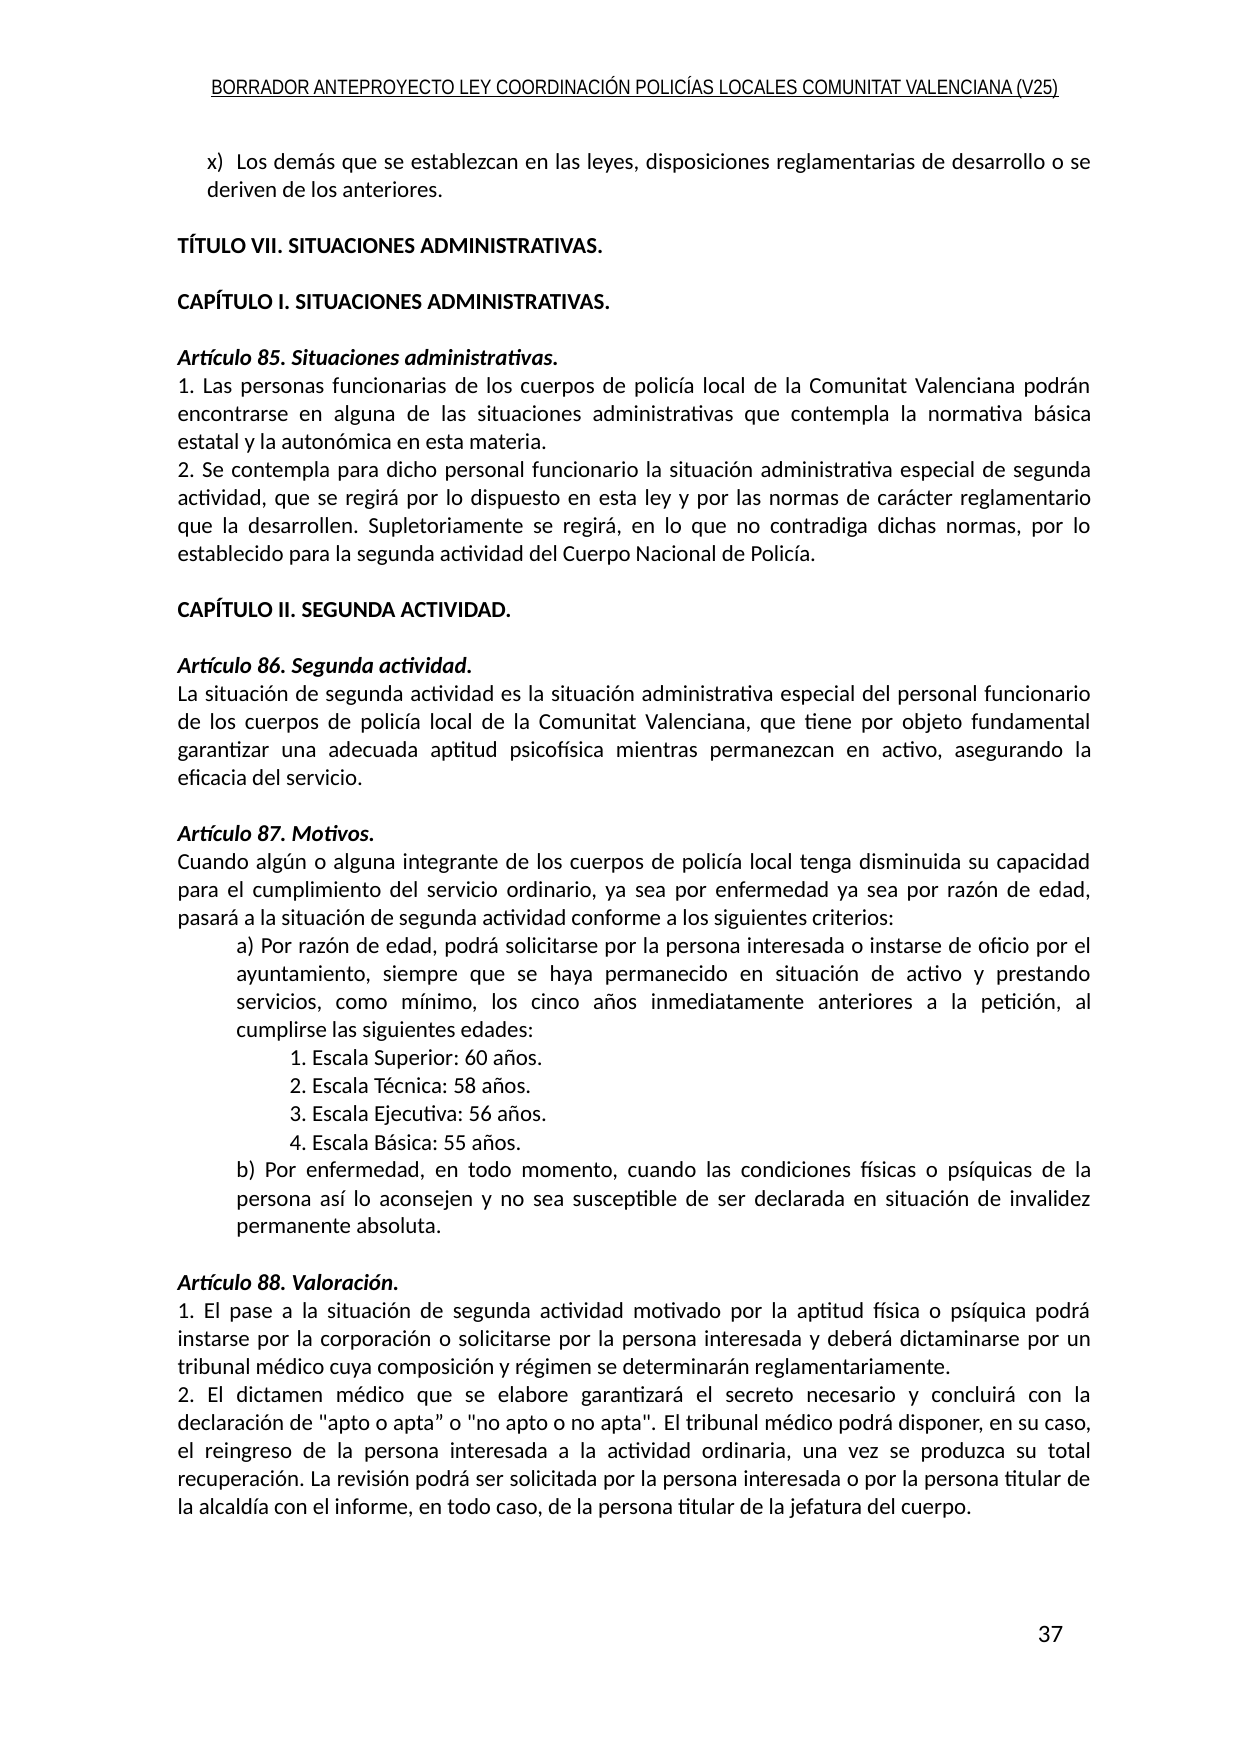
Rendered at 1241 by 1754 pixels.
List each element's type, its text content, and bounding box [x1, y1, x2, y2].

text 1. Escala Superior: 60 años. [177, 1043, 1092, 1072]
text 3. Escala Ejecutiva: 56 años. [177, 1099, 1092, 1128]
subtitle Artículo 86. Segunda actividad. [177, 651, 1092, 679]
subtitle Artículo 87. Motivos. [177, 819, 1092, 847]
text La situación de segunda actividad es la situación administrativa especial del personal funcionario de los cuerpos de policía local de la Comunitat Valenciana, que tiene por objeto fundamental garantizar una adecuada aptitud psicofísica mientras permanezcan en activo, asegurando la eficacia del servicio. [177, 679, 1092, 791]
text 1. Las personas funcionarias de los cuerpos de policía local de la Comunitat Valenciana podrán encontrarse en alguna de las situaciones administrativas que contempla la normativa básica estatal y la autonómica en esta materia. [177, 371, 1092, 455]
subtitle CAPÍTULO I. SITUACIONES ADMINISTRATIVAS. [177, 287, 1092, 315]
text 2. Se contempla para dicho personal funcionario la situación administrativa especial de segunda actividad, que se regirá por lo dispuesto en esta ley y por las normas de carácter reglamentario que la desarrollen. Supletoriamente se regirá, en lo que no contradiga dichas normas, por lo establecido para la segunda actividad del Cuerpo Nacional de Policía. [177, 455, 1092, 567]
list Los demás que se establezcan en las leyes, disposiciones reglamentarias de desarrollo o se deriven de los anteriores. [207, 147, 1092, 203]
text 2. El dictamen médico que se elabore garantizará el secreto necesario y concluirá con la declaración de "apto o apta” o "no apto o no apta". El tribunal médico podrá disponer, en su caso, el reingreso de la persona interesada a la actividad ordinaria, una vez se produzca su total recuperación. La revisión podrá ser solicitada por la persona interesada o por la persona titular de la alcaldía con el informe, en todo caso, de la persona titular de la jefatura del cuerpo. [177, 1380, 1092, 1520]
subtitle TÍTULO VII. SITUACIONES ADMINISTRATIVAS. [177, 231, 1092, 259]
text b) Por enfermedad, en todo momento, cuando las condiciones físicas o psíquicas de la persona así lo aconsejen y no sea susceptible de ser declarada en situación de invalidez permanente absoluta. [236, 1156, 1092, 1240]
subtitle Artículo 85. Situaciones administrativas. [177, 343, 1092, 371]
text a) Por razón de edad, podrá solicitarse por la persona interesada o instarse de oficio por el ayuntamiento, siempre que se haya permanecido en situación de activo y prestando servicios, como mínimo, los cinco años inmediatamente anteriores a la petición, al cumplirse las siguientes edades: [236, 931, 1092, 1043]
text Cuando algún o alguna integrante de los cuerpos de policía local tenga disminuida su capacidad para el cumplimiento del servicio ordinario, ya sea por enfermedad ya sea por razón de edad, pasará a la situación de segunda actividad conforme a los siguientes criterios: [177, 847, 1092, 931]
text 2. Escala Técnica: 58 años. [177, 1072, 1092, 1099]
text 4. Escala Básica: 55 años. [177, 1128, 1092, 1156]
subtitle Artículo 88. Valoración. [177, 1268, 1092, 1296]
subtitle CAPÍTULO II. SEGUNDA ACTIVIDAD. [177, 595, 1092, 623]
text 1. El pase a la situación de segunda actividad motivado por la aptitud física o psíquica podrá instarse por la corporación o solicitarse por la persona interesada y deberá dictaminarse por un tribunal médico cuya composición y régimen se determinarán reglamentariamente. [177, 1296, 1092, 1380]
